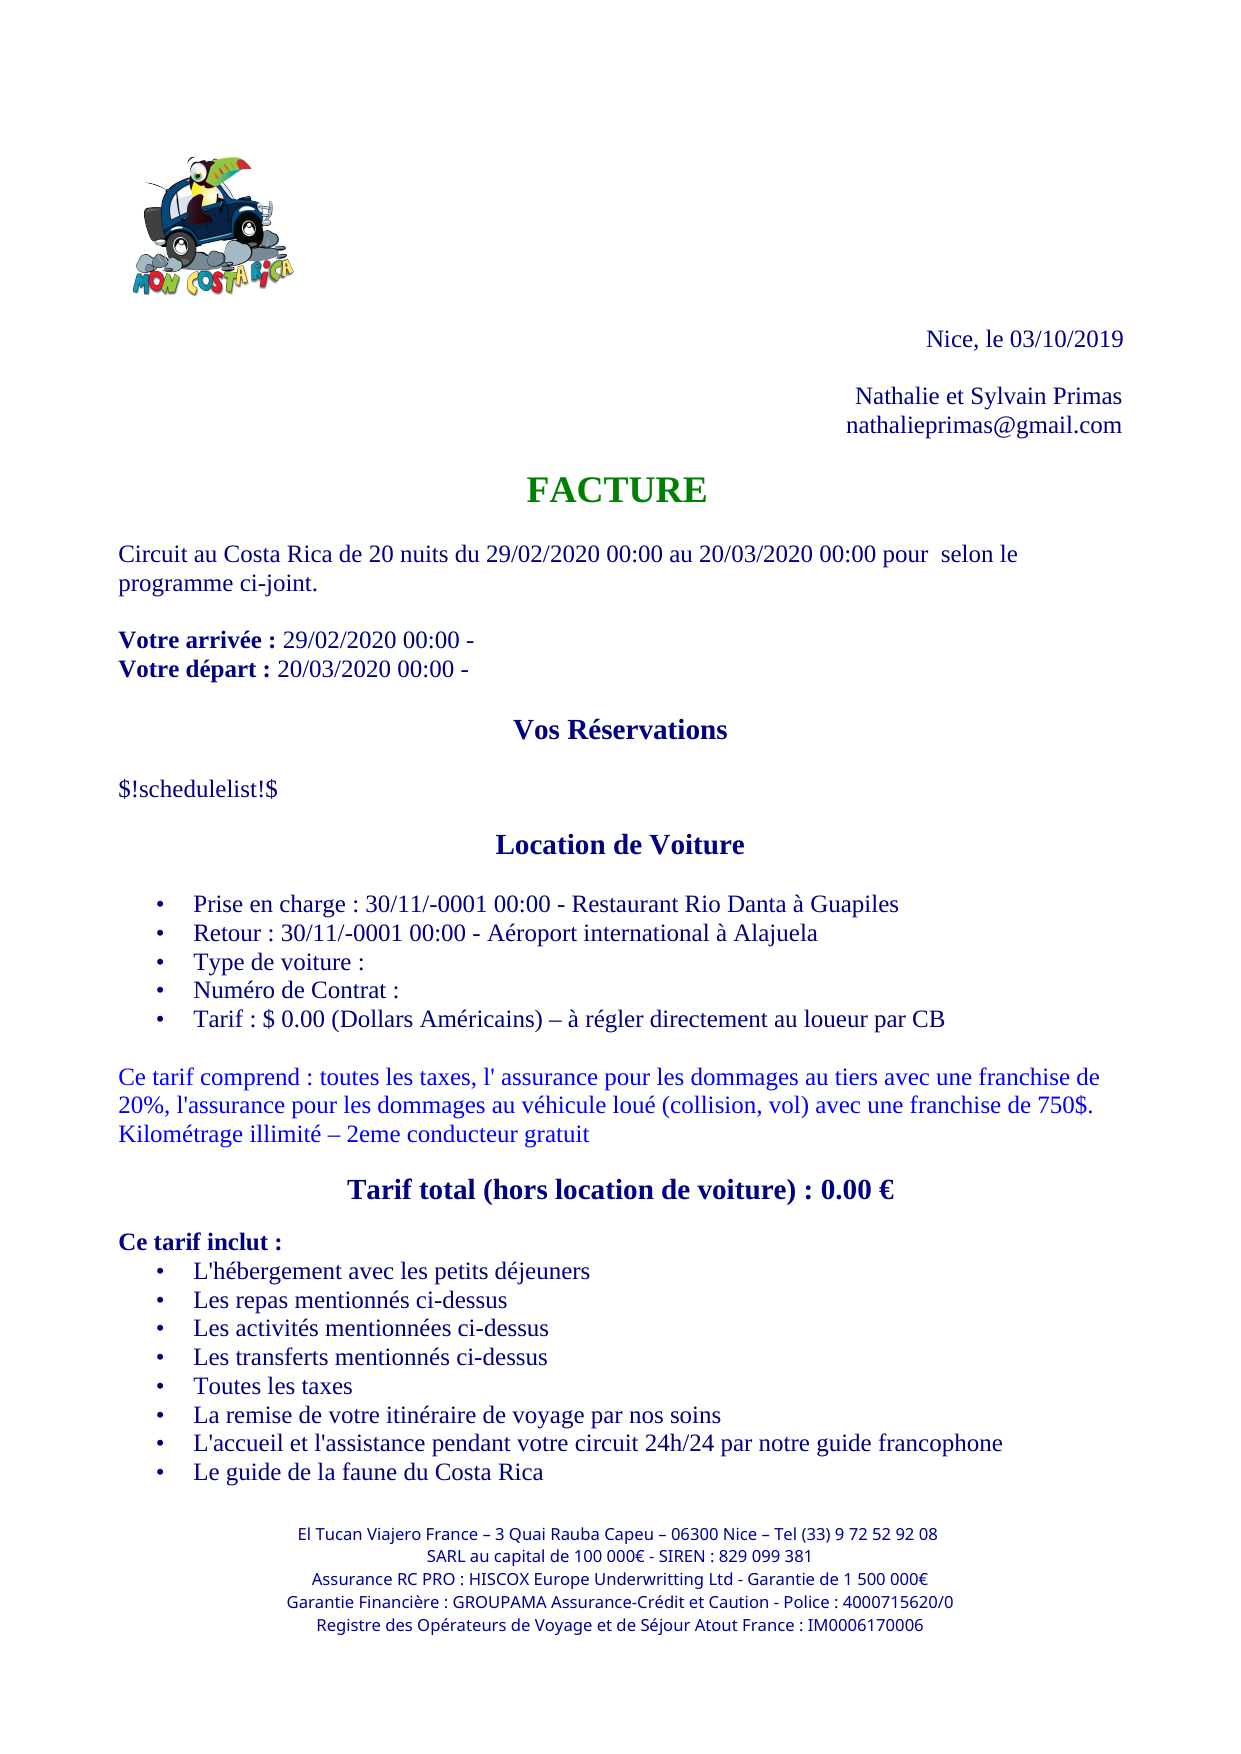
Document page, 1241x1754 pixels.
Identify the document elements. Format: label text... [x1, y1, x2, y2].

text Votre arrivée : 29/02/2020 00:00 - [118, 626, 1122, 654]
text Vos Réservations [118, 712, 1122, 745]
picture [120, 129, 306, 307]
list La remise de votre itinéraire de voyage par nos soins [156, 1400, 1122, 1428]
text Nathalie et Sylvain Primas [118, 381, 1122, 410]
list Les repas mentionnés ci-dessus [156, 1285, 1122, 1313]
text nathalieprimas@gmail.com [118, 410, 1122, 439]
list L'hébergement avec les petits déjeuners [156, 1256, 1122, 1285]
text Kilométrage illimité – 2eme conducteur gratuit [118, 1119, 1122, 1148]
text Tarif total (hors location de voiture) : 0.00 € [118, 1172, 1122, 1206]
list Prise en charge : 30/11/-0001 00:00 - Restaurant Rio Danta à Guapiles [156, 889, 1122, 918]
list Retour : 30/11/-0001 00:00 - Aéroport international à Alajuela [156, 918, 1122, 947]
table_header [118, 118, 620, 129]
list Les transferts mentionnés ci-dessus [156, 1342, 1122, 1371]
list Numéro de Contrat : [156, 976, 1122, 1004]
list Les activités mentionnées ci-dessus [156, 1313, 1122, 1342]
list L'accueil et l'assistance pendant votre circuit 24h/24 par notre guide francophone [156, 1428, 1122, 1457]
text $!schedulelist!$ [118, 774, 1122, 803]
text Nice, le 03/10/2019 [118, 324, 1123, 352]
text FACTURE [118, 467, 1122, 511]
table_header [118, 130, 620, 324]
text Ce tarif comprend : toutes les taxes, l' assurance pour les dommages au tiers avec une franchise de 20%, l'assurance pour les dommages au véhicule loué (collision, vol) avec une franchise de 750$. [118, 1062, 1122, 1119]
list Le guide de la faune du Costa Rica [156, 1457, 1122, 1486]
text Circuit au Costa Rica de 20 nuits du 29/02/2020 00:00 au 20/03/2020 00:00 pour selon le programme ci-joint. [118, 539, 1122, 597]
text Location de Voiture [118, 827, 1122, 861]
list Toutes les taxes [156, 1371, 1122, 1400]
list Type de voiture : [156, 947, 1122, 976]
text Ce tarif inclut : [118, 1227, 1122, 1256]
text Votre départ : 20/03/2020 00:00 - [118, 654, 1122, 683]
table_header [620, 118, 1122, 324]
list Tarif : $ 0.00 (Dollars Américains) – à régler directement au loueur par CB [156, 1004, 1122, 1033]
